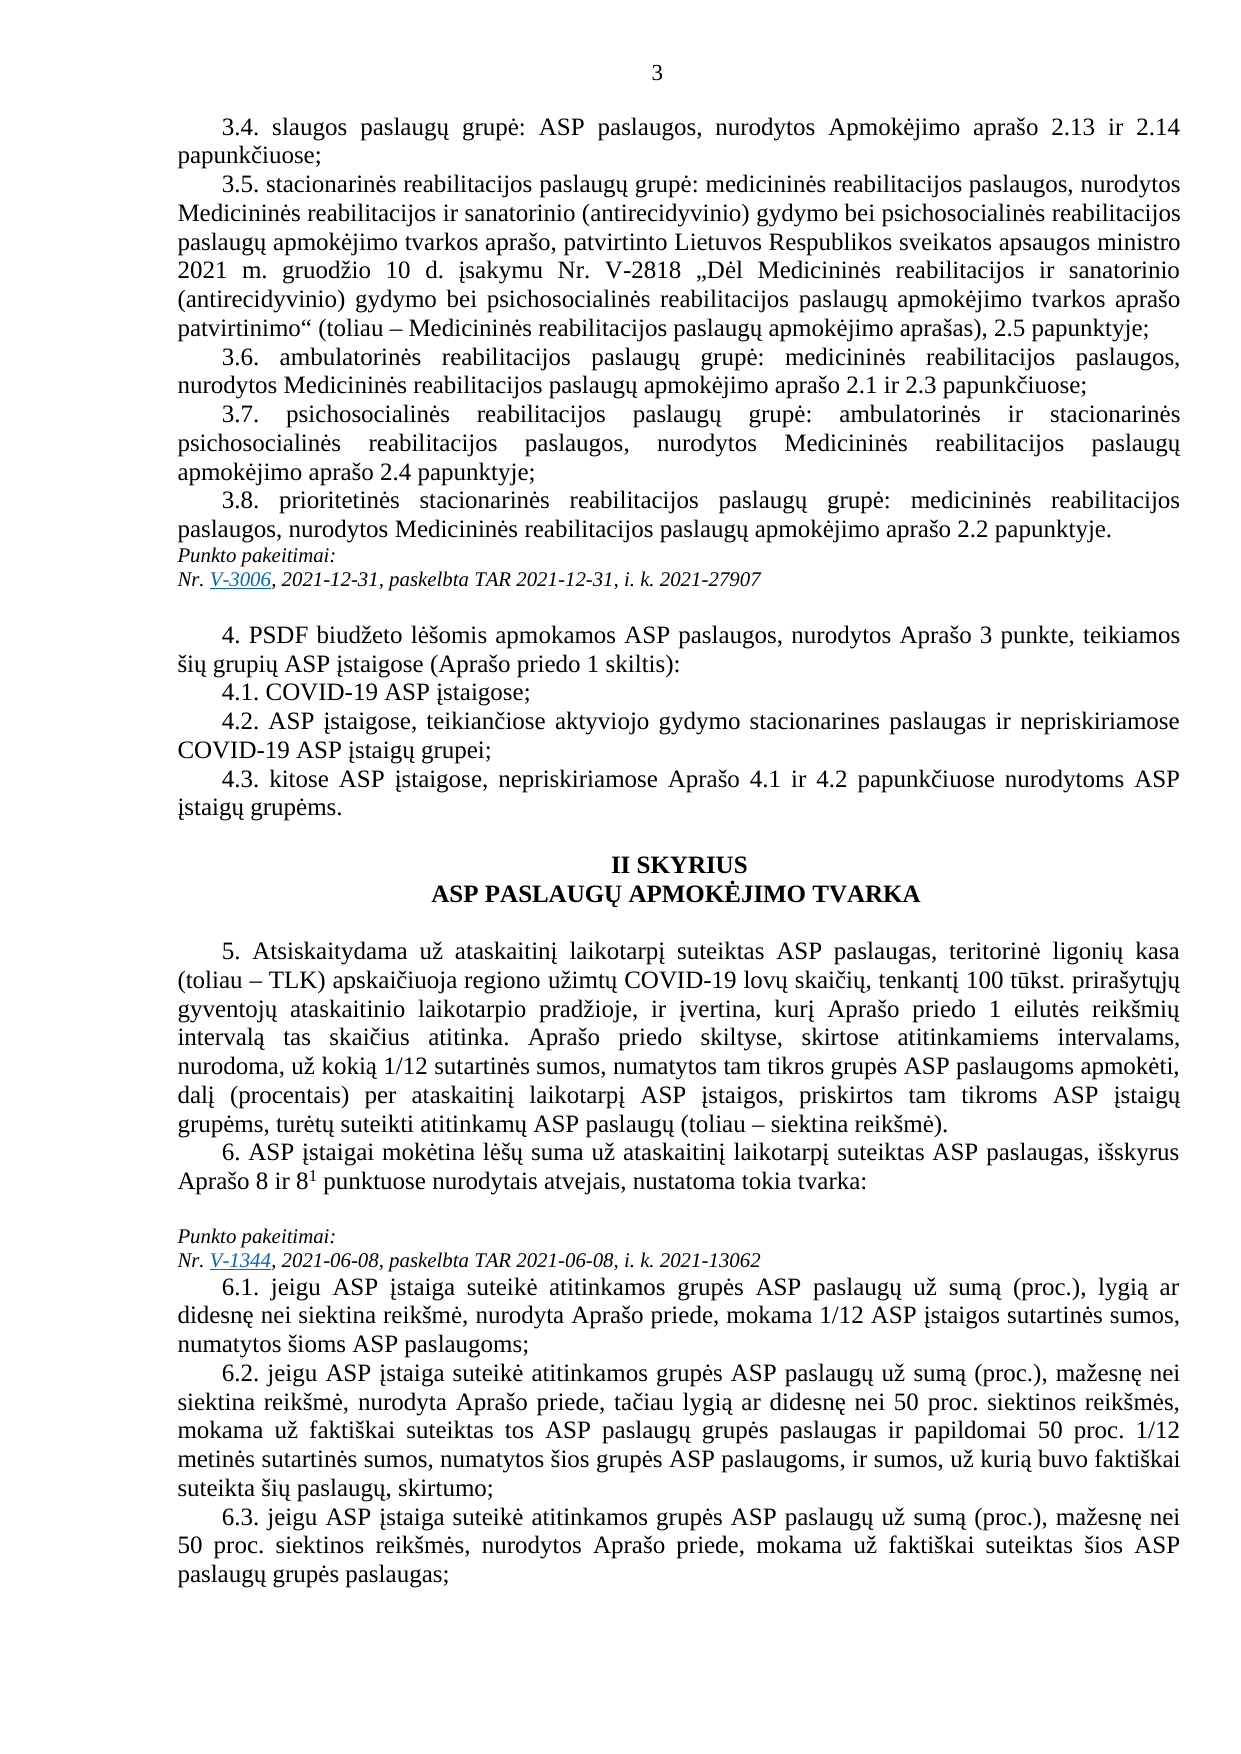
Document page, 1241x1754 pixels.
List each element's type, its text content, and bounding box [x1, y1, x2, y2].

text 6. ASP įstaigai mokėtina lėšų suma už ataskaitinį laikotarpį suteiktas ASP paslaugas, išskyrus Aprašo 8 ir 81 punktuose nurodytais atvejais, nustatoma tokia tvarka: [177, 1137, 1181, 1195]
text 4.2. ASP įstaigose, teikiančiose aktyviojo gydymo stacionarines paslaugas ir nepriskiriamose COVID-19 ASP įstaigų grupei; [177, 706, 1181, 764]
text Punkto pakeitimai: [177, 1224, 1181, 1248]
text 6.2. jeigu ASP įstaiga suteikė atitinkamos grupės ASP paslaugų už sumą (proc.), mažesnę nei siektina reikšmė, nurodyta Aprašo priede, tačiau lygią ar didesnę nei 50 proc. siektinos reikšmės, mokama už faktiškai suteiktas tos ASP paslaugų grupės paslaugas ir papildomai 50 proc. 1/12 metinės sutartinės sumos, numatytos šios grupės ASP paslaugoms, ir sumos, už kurią buvo faktiškai suteikta šių paslaugų, skirtumo; [177, 1358, 1181, 1502]
text 4.3. kitose ASP įstaigose, nepriskiriamose Aprašo 4.1 ir 4.2 papunkčiuose nurodytoms ASP įstaigų grupėms. [177, 764, 1181, 821]
text 5. Atsiskaitydama už ataskaitinį laikotarpį suteiktas ASP paslaugas, teritorinė ligonių kasa (toliau – TLK) apskaičiuoja regiono užimtų COVID-19 lovų skaičių, tenkantį 100 tūkst. prirašytųjų gyventojų ataskaitinio laikotarpio pradžioje, ir įvertina, kurį Aprašo priedo 1 eilutės reikšmių intervalą tas skaičius atitinka. Aprašo priedo skiltyse, skirtose atitinkamiems intervalams, nurodoma, už kokią 1/12 sutartinės sumos, numatytos tam tikros grupės ASP paslaugoms apmokėti, dalį (procentais) per ataskaitinį laikotarpį ASP įstaigos, priskirtos tam tikroms ASP įstaigų grupėms, turėtų suteikti atitinkamų ASP paslaugų (toliau – siektina reikšmė). [177, 936, 1181, 1137]
text 3.4. slaugos paslaugų grupė: ASP paslaugos, nurodytos Apmokėjimo aprašo 2.13 ir 2.14 papunkčiuose; [177, 112, 1181, 169]
text Nr. V-1344, 2021-06-08, paskelbta TAR 2021-06-08, i. k. 2021-13062 [177, 1248, 1181, 1272]
text Punkto pakeitimai: [177, 543, 1181, 567]
text Nr. V-3006, 2021-12-31, paskelbta TAR 2021-12-31, i. k. 2021-27907 [177, 567, 1181, 591]
text II SKYRIUS [177, 850, 1181, 879]
text 6.3. jeigu ASP įstaiga suteikė atitinkamos grupės ASP paslaugų už sumą (proc.), mažesnę nei 50 proc. siektinos reikšmės, nurodytos Aprašo priede, mokama už faktiškai suteiktas šios ASP paslaugų grupės paslaugas; [177, 1502, 1181, 1588]
text 4. PSDF biudžeto lėšomis apmokamos ASP paslaugos, nurodytos Aprašo 3 punkte, teikiamos šių grupių ASP įstaigose (Aprašo priedo 1 skiltis): [177, 620, 1181, 677]
text ASP paslaugų apmokėjimO TVARKA [177, 879, 1181, 907]
text 3.8. prioritetinės stacionarinės reabilitacijos paslaugų grupė: medicininės reabilitacijos paslaugos, nurodytos Medicininės reabilitacijos paslaugų apmokėjimo aprašo 2.2 papunktyje. [177, 486, 1181, 543]
text 3.5. stacionarinės reabilitacijos paslaugų grupė: medicininės reabilitacijos paslaugos, nurodytos Medicininės reabilitacijos ir sanatorinio (antirecidyvinio) gydymo bei psichosocialinės reabilitacijos paslaugų apmokėjimo tvarkos aprašo, patvirtinto Lietuvos Respublikos sveikatos apsaugos ministro 2021 m. gruodžio 10 d. įsakymu Nr. V-2818 „Dėl Medicininės reabilitacijos ir sanatorinio (antirecidyvinio) gydymo bei psichosocialinės reabilitacijos paslaugų apmokėjimo tvarkos aprašo patvirtinimo“ (toliau – Medicininės reabilitacijos paslaugų apmokėjimo aprašas), 2.5 papunktyje; [177, 169, 1181, 342]
text 3.6. ambulatorinės reabilitacijos paslaugų grupė: medicininės reabilitacijos paslaugos, nurodytos Medicininės reabilitacijos paslaugų apmokėjimo aprašo 2.1 ir 2.3 papunkčiuose; [177, 342, 1181, 399]
text 3.7. psichosocialinės reabilitacijos paslaugų grupė: ambulatorinės ir stacionarinės psichosocialinės reabilitacijos paslaugos, nurodytos Medicininės reabilitacijos paslaugų apmokėjimo aprašo 2.4 papunktyje; [177, 399, 1181, 486]
text 6.1. jeigu ASP įstaiga suteikė atitinkamos grupės ASP paslaugų už sumą (proc.), lygią ar didesnę nei siektina reikšmė, nurodyta Aprašo priede, mokama 1/12 ASP įstaigos sutartinės sumos, numatytos šioms ASP paslaugoms; [177, 1272, 1181, 1358]
text 4.1. COVID-19 ASP įstaigose; [177, 677, 1181, 706]
